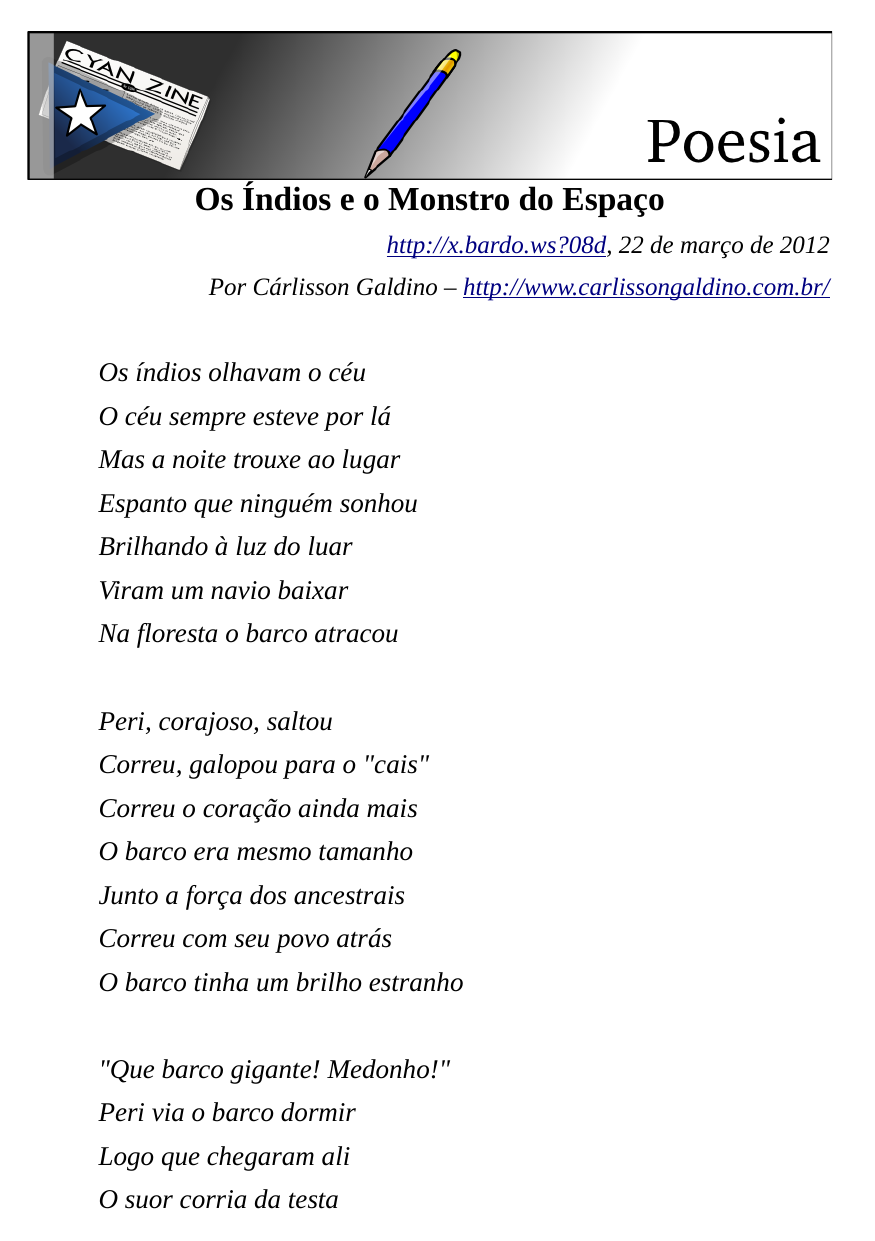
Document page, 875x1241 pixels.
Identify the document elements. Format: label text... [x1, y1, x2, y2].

text Espanto que ninguém sonhou [98, 487, 832, 518]
text Correu o coração ainda mais [98, 792, 832, 823]
text Brilhando à luz do luar [98, 531, 832, 562]
text Correu com seu povo atrás [98, 922, 832, 953]
text Por Cárlisson Galdino – http://www.carlissongaldino.com.br/ [27, 272, 832, 300]
text Viram um navio baixar [98, 574, 832, 605]
text Na floresta o barco atracou [98, 618, 832, 649]
text Junto a força dos ancestrais [98, 879, 832, 910]
picture [27, 31, 833, 180]
text "Que barco gigante! Medonho!" [98, 1053, 832, 1084]
text http://x.bardo.ws?08d, 22 de março de 2012 [27, 231, 832, 259]
text O suor corria da testa [98, 1184, 832, 1215]
text O barco era mesmo tamanho [98, 835, 832, 866]
text Logo que chegaram ali [98, 1140, 832, 1171]
text Peri via o barco dormir [98, 1097, 832, 1128]
text O barco tinha um brilho estranho [98, 966, 832, 997]
text Peri, corajoso, saltou [98, 705, 832, 736]
subtitle Os Índios e o Monstro do Espaço [27, 180, 832, 218]
text Mas a noite trouxe ao lugar [98, 443, 832, 474]
text Os índios olhavam o céu [98, 356, 832, 387]
text O céu sempre esteve por lá [98, 400, 832, 431]
text Correu, galopou para o "cais" [98, 748, 832, 779]
